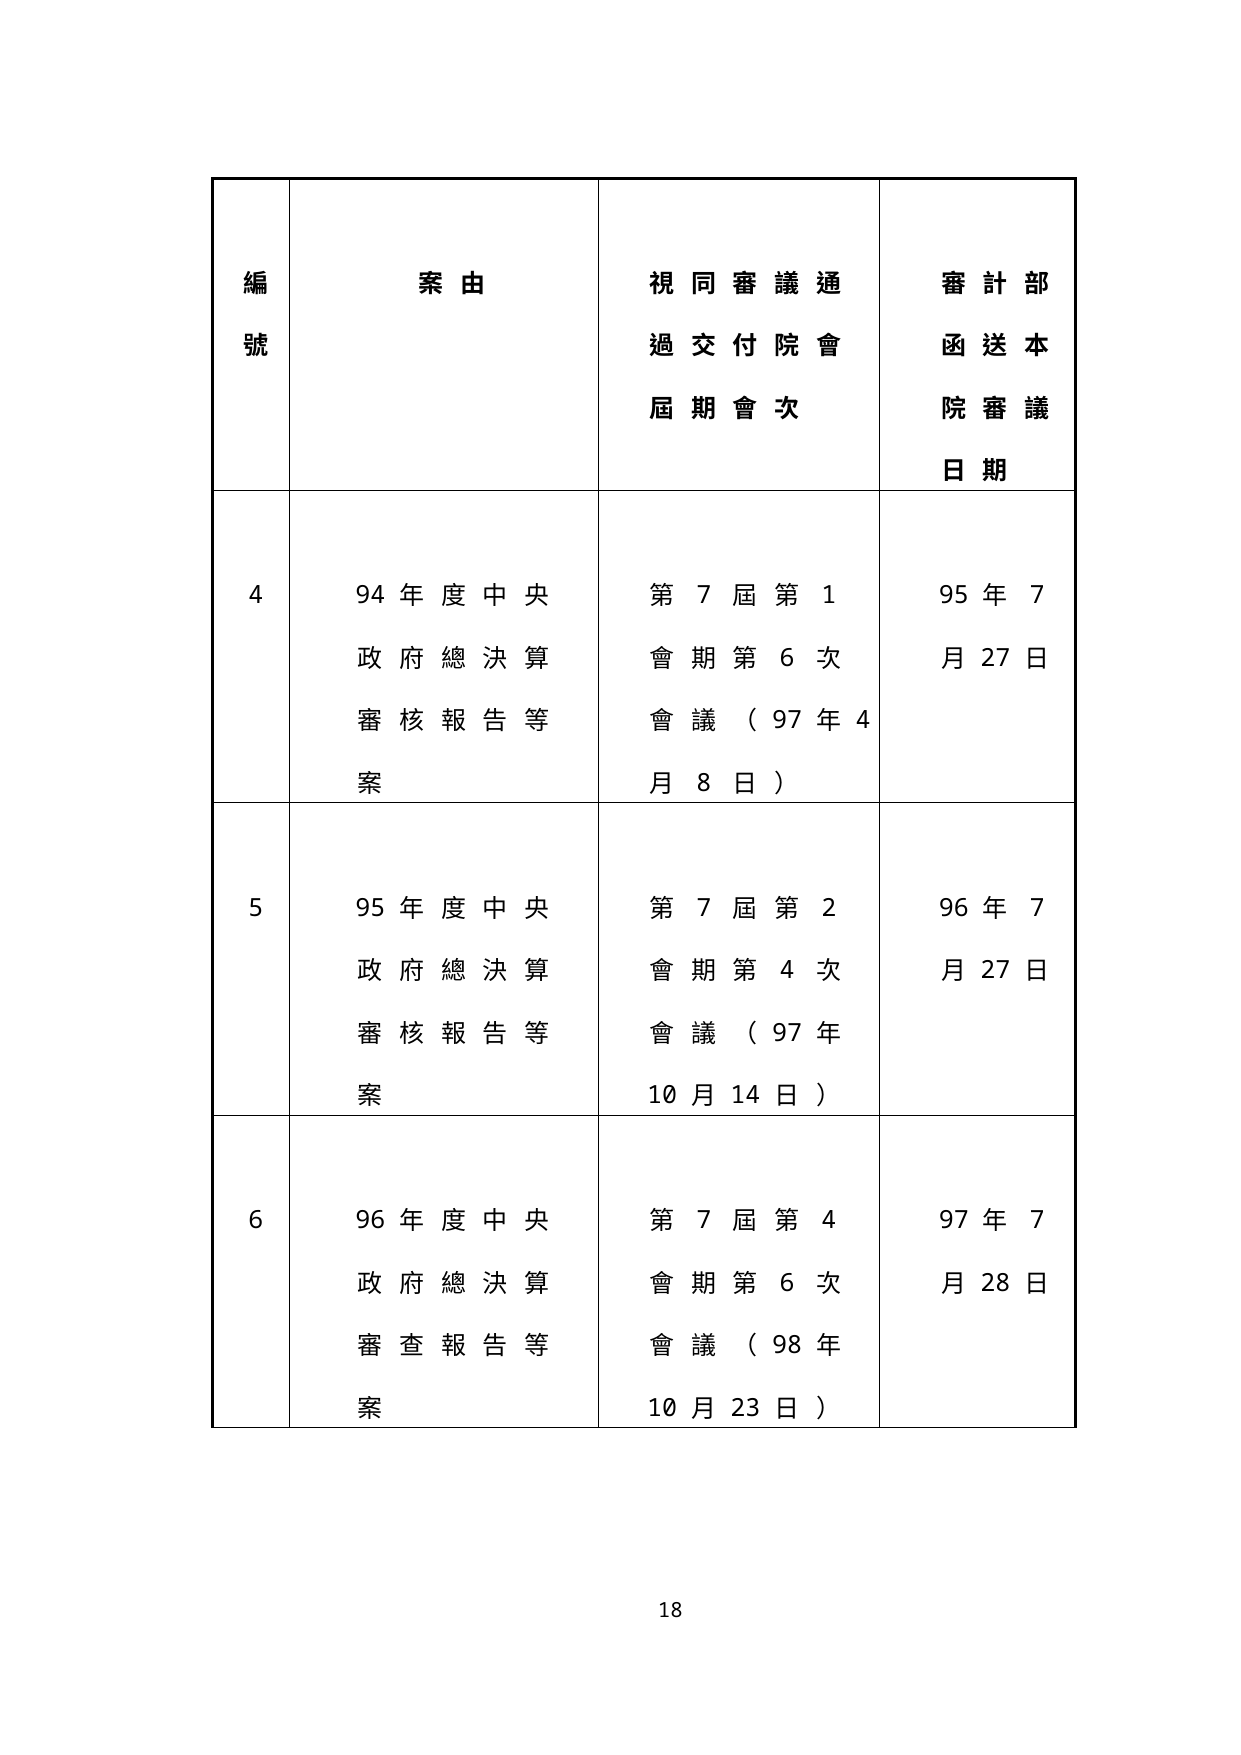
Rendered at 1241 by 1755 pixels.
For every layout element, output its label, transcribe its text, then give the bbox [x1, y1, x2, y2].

table_cell 第7屆第1會期第6次會議（97年4月8日） [599, 491, 879, 802]
table_cell 94年度中央政府總決算審核報告等案 [290, 491, 598, 802]
table_cell 96年度中央政府總決算審查報告等案 [290, 1116, 598, 1427]
table_header 視同審議通過交付院會屆期會次 [599, 180, 879, 490]
table_cell 6 [214, 1116, 289, 1427]
table_cell 97年7月28日 [880, 1116, 1074, 1427]
table_cell 95年7月27日 [880, 491, 1074, 802]
table_cell 96年7月27日 [880, 803, 1074, 1115]
table_cell 4 [214, 491, 289, 802]
table_header 編號 [214, 180, 289, 490]
table_cell 第7屆第4會期第6次會議（98年10月23日） [599, 1116, 879, 1427]
table_cell 95年度中央政府總決算審核報告等案 [290, 803, 598, 1115]
table_header 案由 [290, 180, 598, 490]
table_cell 第7屆第2會期第4次會議（97年10月14日） [599, 803, 879, 1115]
table_cell 5 [214, 803, 289, 1115]
table_header 審計部函送本院審議日期 [880, 180, 1074, 490]
